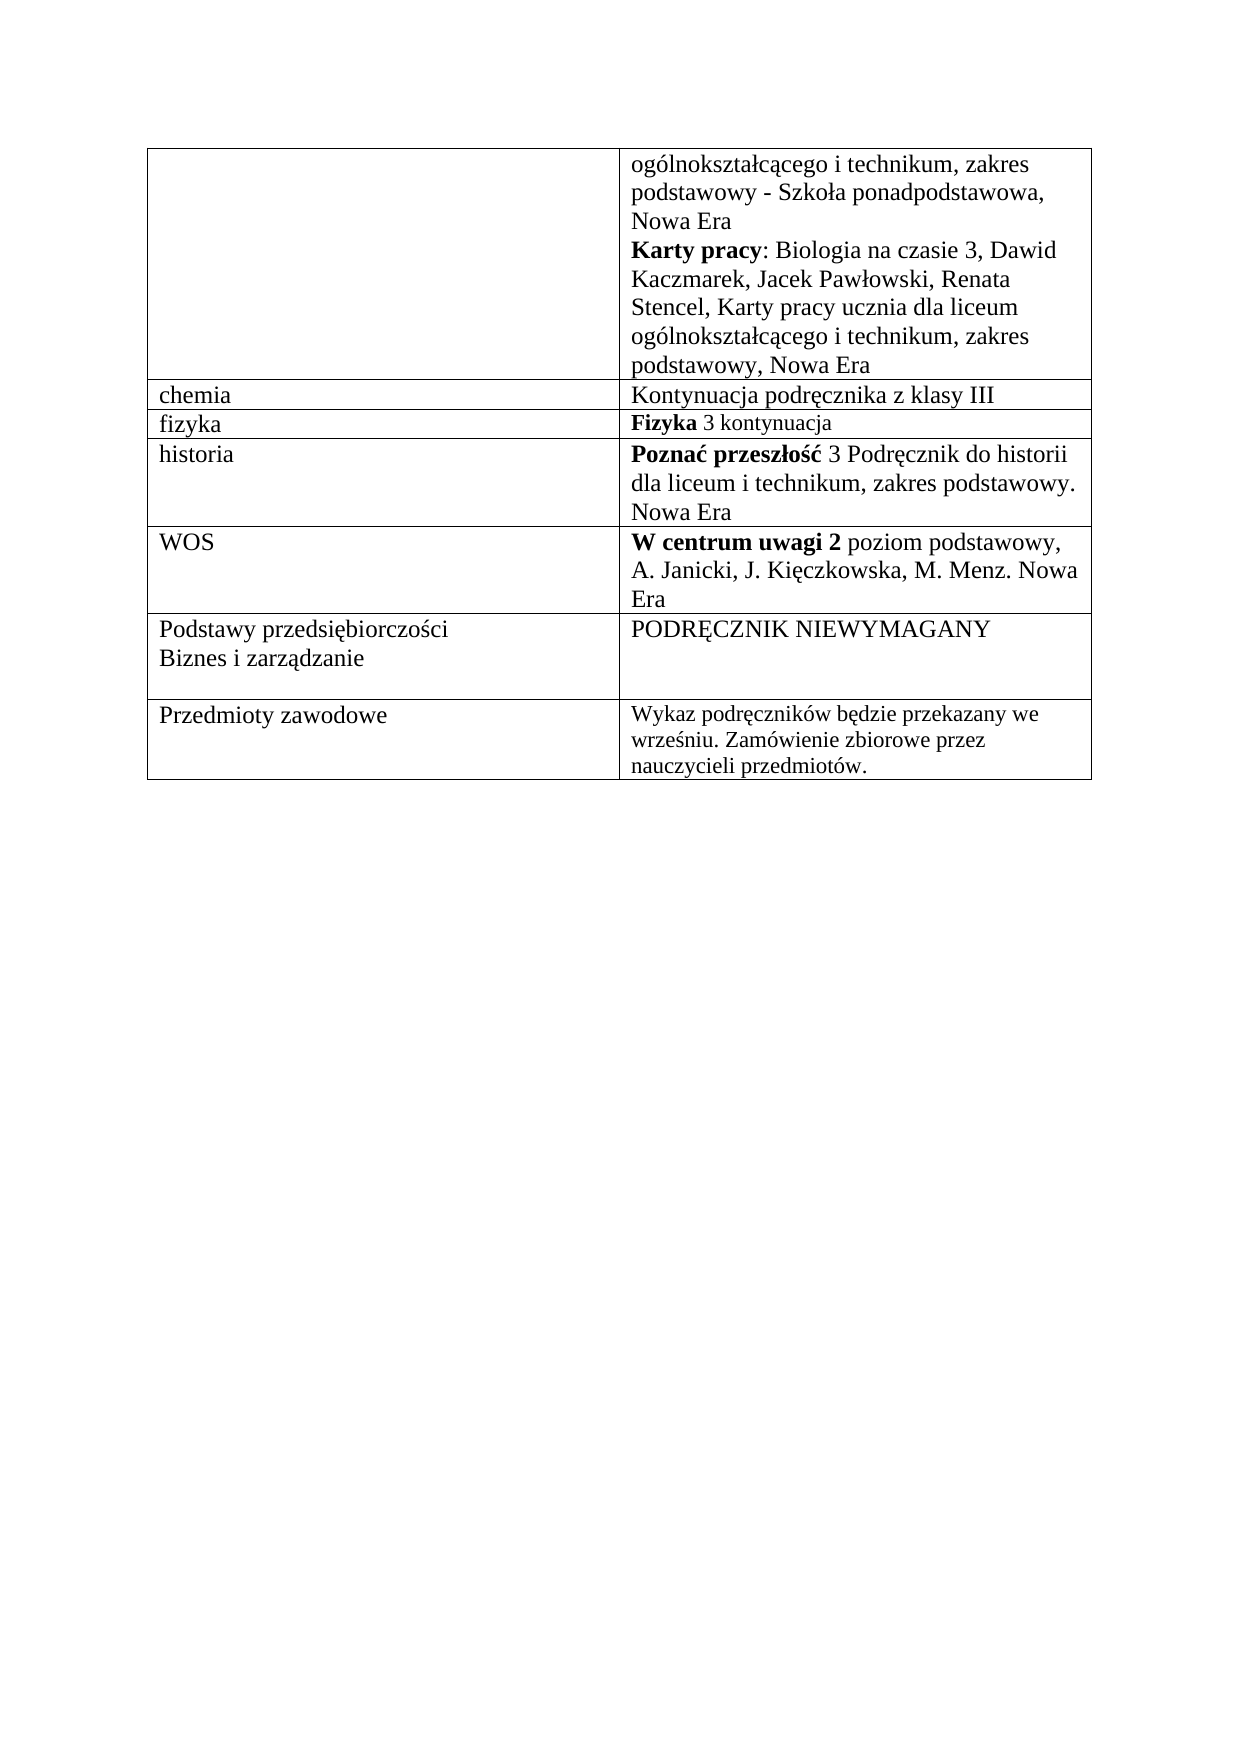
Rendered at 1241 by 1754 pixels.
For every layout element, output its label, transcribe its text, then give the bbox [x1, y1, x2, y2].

table_cell PODRĘCZNIK NIEWYMAGANY [620, 614, 631, 699]
table_cell fizyka [148, 410, 619, 438]
table_cell Fizyka 3 kontynuacja [620, 410, 1091, 438]
table_cell Przedmioty zawodowe [148, 700, 619, 779]
table_cell Podstawy przedsiębiorczości Biznes i zarządzanie [148, 614, 619, 699]
table_cell Wykaz podręczników będzie przekazany we wrześniu. Zamówienie zbiorowe przez nauczycieli przedmiotów. [620, 700, 1091, 779]
table_header ogólnokształcącego i technikum, zakres podstawowy - Szkoła ponadpodstawowa, Nowa Era Karty pracy: Biologia na czasie 3, Dawid Kaczmarek, Jacek Pawłowski, Renata Stencel, Karty pracy ucznia dla liceum ogólnokształcącego i technikum, zakres podstawowy, Nowa Era [620, 149, 1091, 379]
table_cell historia [148, 439, 619, 526]
table_cell WOS [148, 527, 619, 613]
table_header [148, 149, 619, 379]
table_cell chemia [148, 380, 619, 408]
table_cell PODRĘCZNIK NIEWYMAGANY [1080, 614, 1091, 699]
